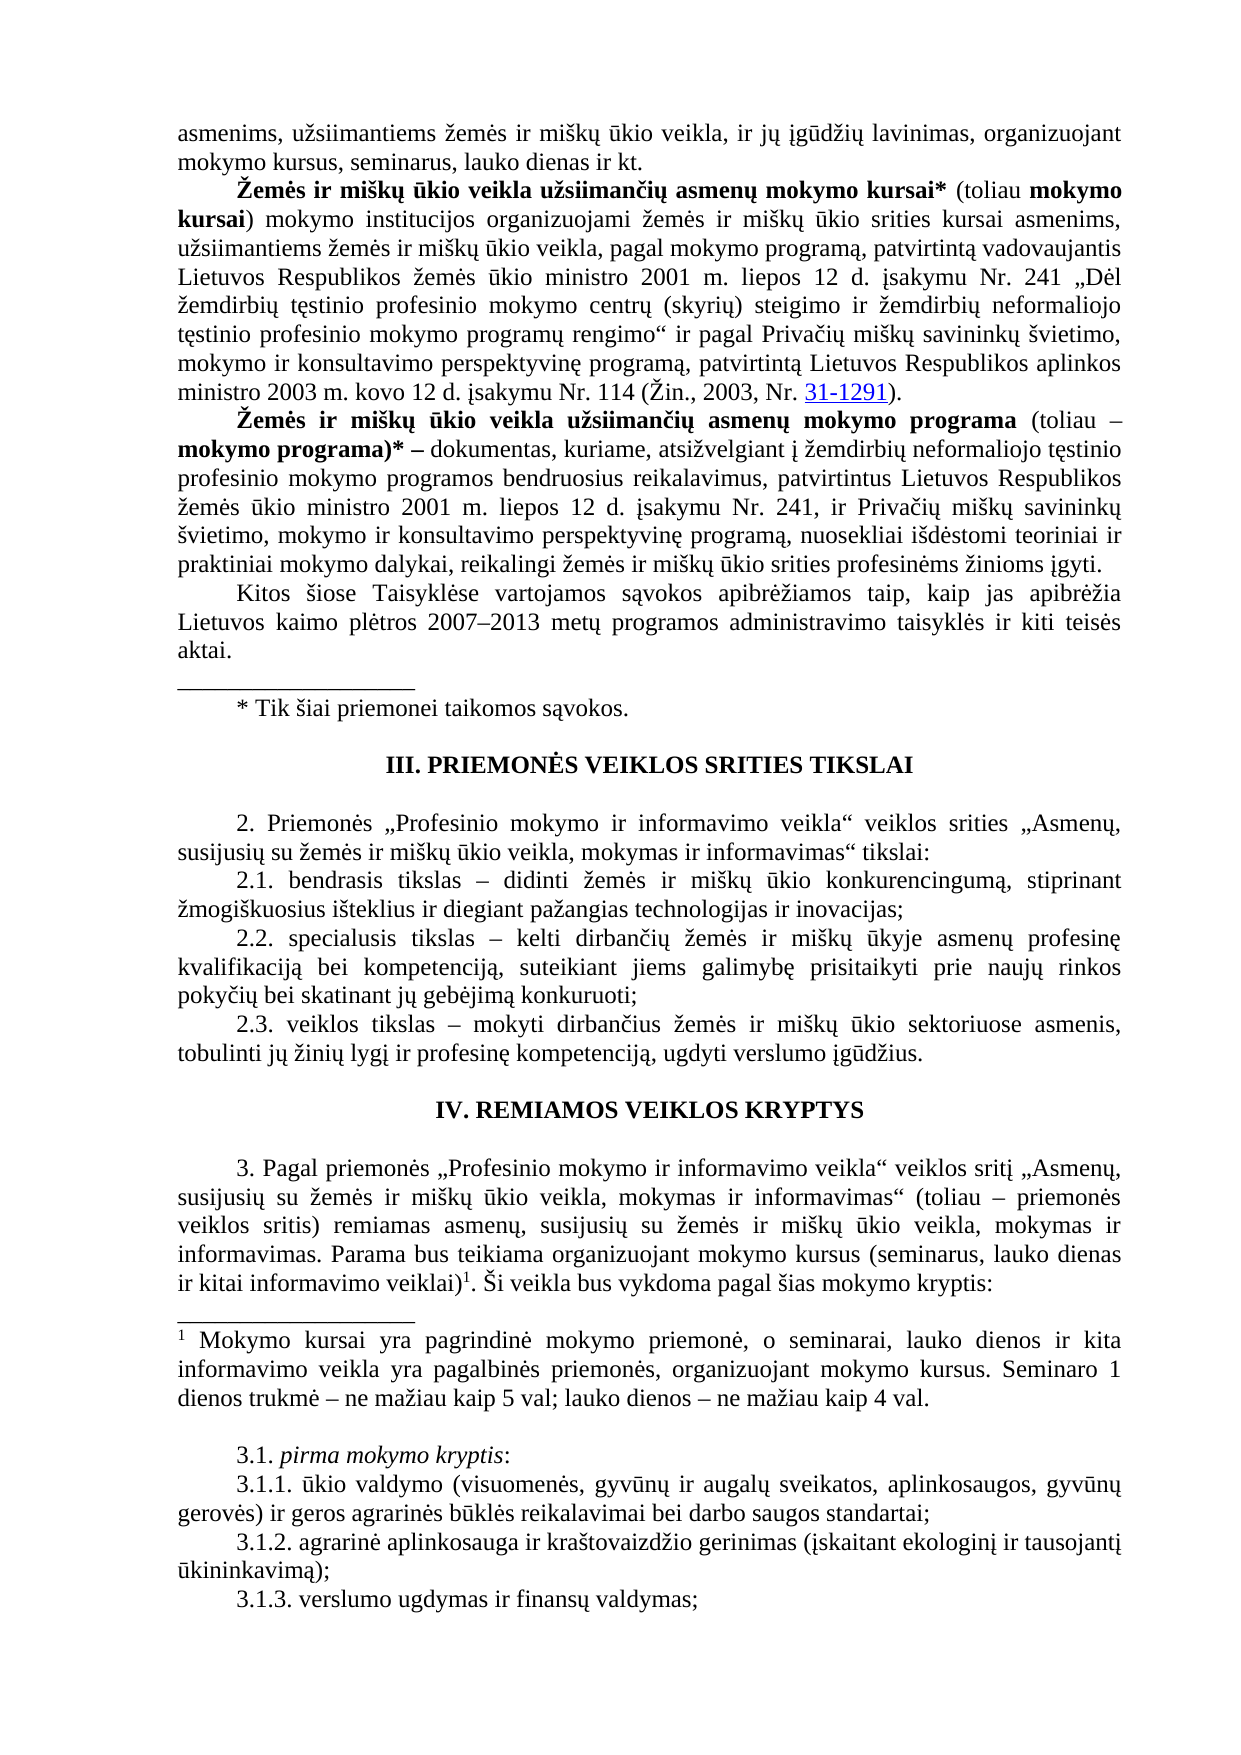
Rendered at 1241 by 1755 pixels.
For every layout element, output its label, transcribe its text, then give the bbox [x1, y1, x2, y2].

text 3.1.2. agrarinė aplinkosauga ir kraštovaizdžio gerinimas (įskaitant ekologinį ir tausojantį ūkininkavimą); [177, 1527, 1122, 1584]
text 2.2. specialusis tikslas – kelti dirbančių žemės ir miškų ūkyje asmenų profesinę kvalifikaciją bei kompetenciją, suteikiant jiems galimybę prisitaikyti prie naujų rinkos pokyčių bei skatinant jų gebėjimą konkuruoti; [177, 923, 1122, 1009]
text IV. REMIAMOS VEIKLOS KRYPTYS [177, 1096, 1122, 1124]
text ___________________ [177, 664, 1122, 693]
text 1 Mokymo kursai yra pagrindinė mokymo priemonė, o seminarai, lauko dienos ir kita informavimo veikla yra pagalbinės priemonės, organizuojant mokymo kursus. Seminaro 1 dienos trukmė – ne mažiau kaip 5 val; lauko dienos – ne mažiau kaip 4 val. [177, 1326, 1122, 1412]
text 3.1.1. ūkio valdymo (visuomenės, gyvūnų ir augalų sveikatos, aplinkosaugos, gyvūnų gerovės) ir geros agrarinės būklės reikalavimai bei darbo saugos standartai; [177, 1469, 1122, 1527]
text Žemės ir miškų ūkio veikla užsiimančių asmenų mokymo kursai* (toliau mokymo kursai) mokymo institucijos organizuojami žemės ir miškų ūkio srities kursai asmenims, užsiimantiems žemės ir miškų ūkio veikla, pagal mokymo programą, patvirtintą vadovaujantis Lietuvos Respublikos žemės ūkio ministro 2001 m. liepos 12 d. įsakymu Nr. 241 „Dėl žemdirbių tęstinio profesinio mokymo centrų (skyrių) steigimo ir žemdirbių neformaliojo tęstinio profesinio mokymo programų rengimo“ ir pagal Privačių miškų savininkų švietimo, mokymo ir konsultavimo perspektyvinę programą, patvirtintą Lietuvos Respublikos aplinkos ministro 2003 m. kovo 12 d. įsakymu Nr. 114 (Žin., 2003, Nr. 31-1291). [177, 176, 1122, 406]
text III. PRIEMONĖS VEIKLOS SRITIES TIKSLAI [177, 751, 1122, 779]
text * Tik šiai priemonei taikomos sąvokos. [177, 693, 1122, 722]
text 3. Pagal priemonės „Profesinio mokymo ir informavimo veikla“ veiklos sritį „Asmenų, susijusių su žemės ir miškų ūkio veikla, mokymas ir informavimas“ (toliau – priemonės veiklos sritis) remiamas asmenų, susijusių su žemės ir miškų ūkio veikla, mokymas ir informavimas. Parama bus teikiama organizuojant mokymo kursus (seminarus, lauko dienas ir kitai informavimo veiklai)1. Ši veikla bus vykdoma pagal šias mokymo kryptis: [177, 1153, 1122, 1297]
text 2.3. veiklos tikslas – mokyti dirbančius žemės ir miškų ūkio sektoriuose asmenis, tobulinti jų žinių lygį ir profesinę kompetenciją, ugdyti verslumo įgūdžius. [177, 1009, 1122, 1067]
text 3.1. pirma mokymo kryptis: [177, 1441, 1122, 1469]
text ___________________ [177, 1297, 1122, 1326]
text asmenims, užsiimantiems žemės ir miškų ūkio veikla, ir jų įgūdžių lavinimas, organizuojant mokymo kursus, seminarus, lauko dienas ir kt. [177, 118, 1122, 176]
text 3.1.3. verslumo ugdymas ir finansų valdymas; [177, 1584, 1122, 1613]
text Žemės ir miškų ūkio veikla užsiimančių asmenų mokymo programa (toliau – mokymo programa)* – dokumentas, kuriame, atsižvelgiant į žemdirbių neformaliojo tęstinio profesinio mokymo programos bendruosius reikalavimus, patvirtintus Lietuvos Respublikos žemės ūkio ministro 2001 m. liepos 12 d. įsakymu Nr. 241, ir Privačių miškų savininkų švietimo, mokymo ir konsultavimo perspektyvinę programą, nuosekliai išdėstomi teoriniai ir praktiniai mokymo dalykai, reikalingi žemės ir miškų ūkio srities profesinėms žinioms įgyti. [177, 406, 1122, 578]
text 2.1. bendrasis tikslas – didinti žemės ir miškų ūkio konkurencingumą, stiprinant žmogiškuosius išteklius ir diegiant pažangias technologijas ir inovacijas; [177, 866, 1122, 923]
text Kitos šiose Taisyklėse vartojamos sąvokos apibrėžiamos taip, kaip jas apibrėžia Lietuvos kaimo plėtros 2007–2013 metų programos administravimo taisyklės ir kiti teisės aktai. [177, 578, 1122, 664]
text 2. Priemonės „Profesinio mokymo ir informavimo veikla“ veiklos srities „Asmenų, susijusių su žemės ir miškų ūkio veikla, mokymas ir informavimas“ tikslai: [177, 808, 1122, 866]
